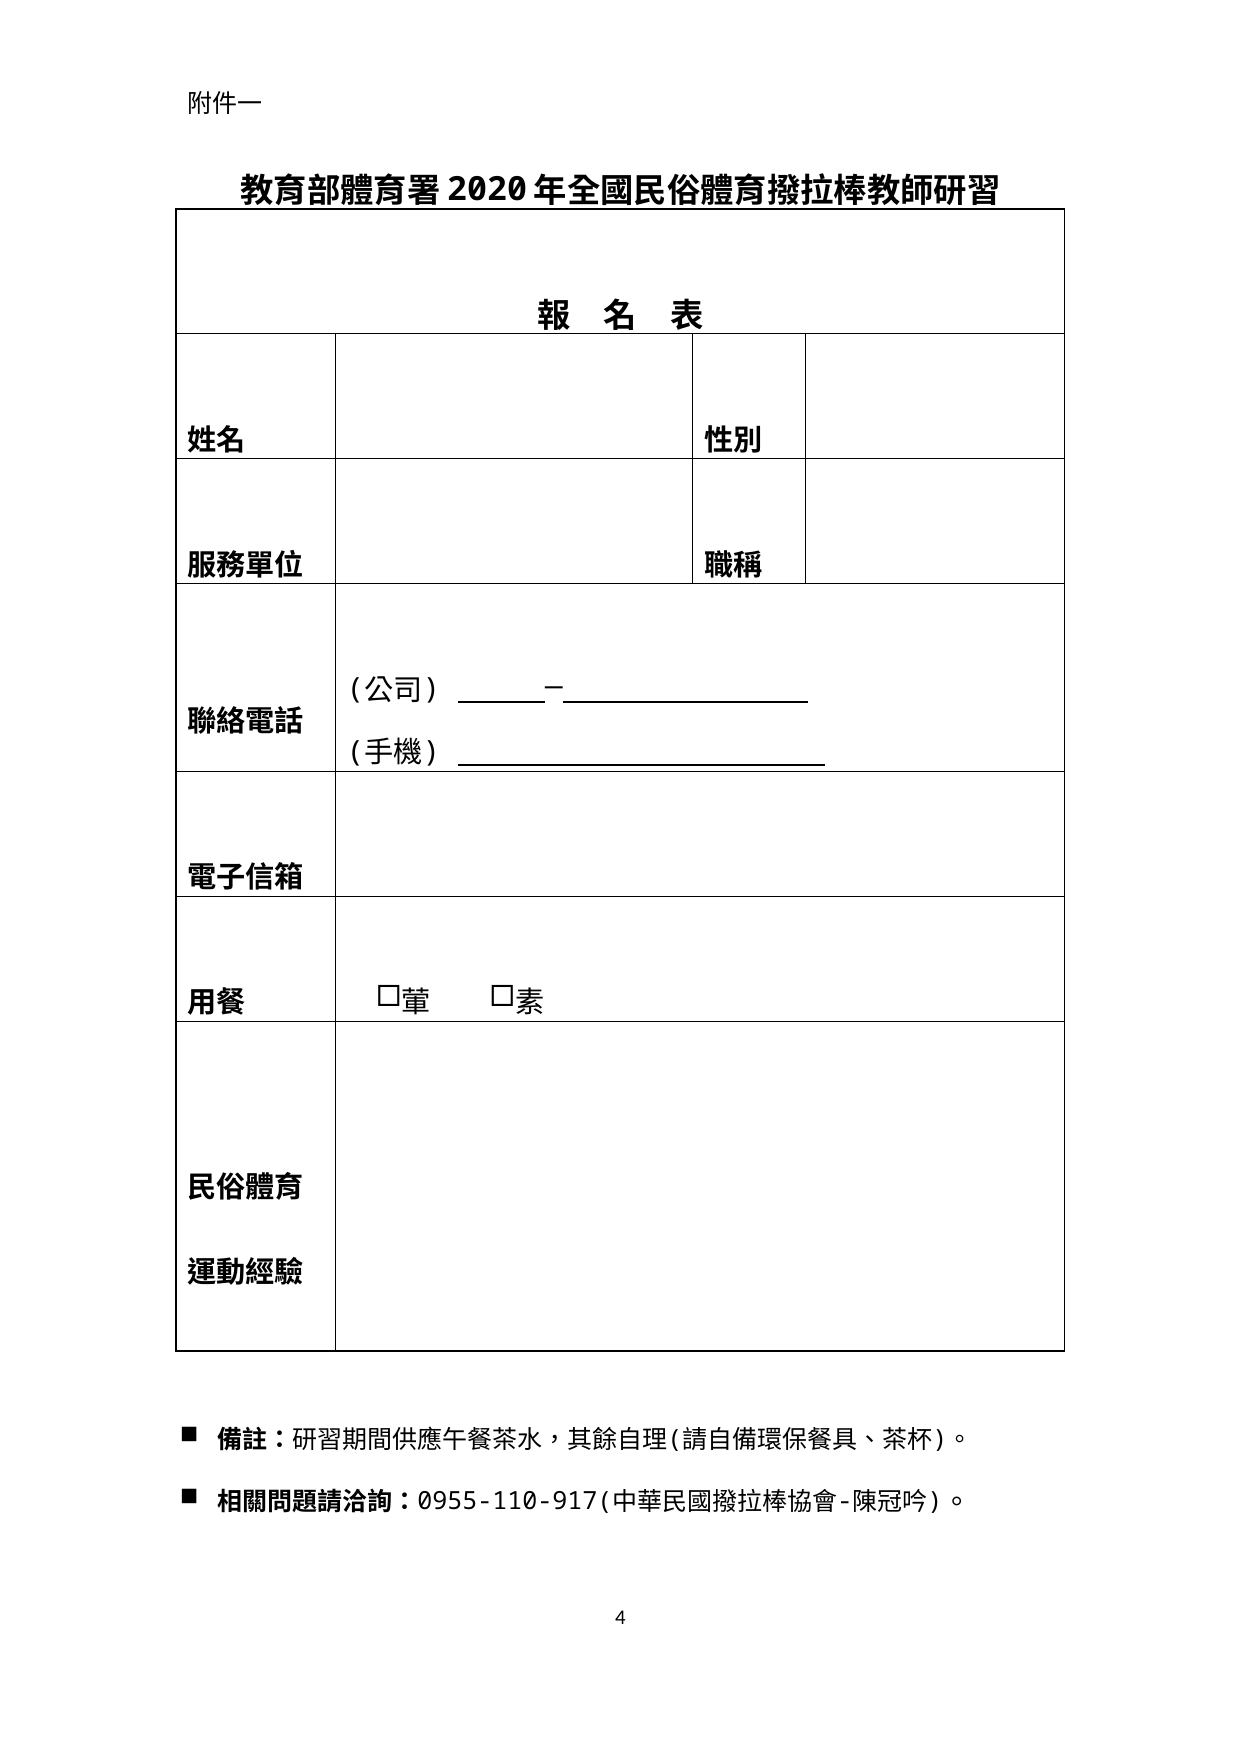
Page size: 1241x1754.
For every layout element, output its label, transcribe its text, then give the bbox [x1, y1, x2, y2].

table_cell 電子信箱 [177, 772, 335, 896]
table_cell [806, 459, 1064, 583]
list 備註：研習期間供應午餐茶水，其餘自理(請自備環保餐具、茶杯)。 [179, 1396, 1053, 1458]
table_cell 葷 素 [336, 897, 1064, 1021]
table_cell [336, 1022, 1064, 1350]
table_cell [336, 334, 692, 458]
table_cell 民俗體育 運動經驗 [177, 1022, 335, 1350]
text 教育部體育署2020年全國民俗體育撥拉棒教師研習 [187, 146, 1053, 208]
table_cell 聯絡電話 [177, 584, 335, 771]
list 相關問題請洽詢：0955-110-917(中華民國撥拉棒協會-陳冠吟)。 [179, 1458, 1053, 1521]
table_cell 職稱 [693, 459, 805, 583]
table_cell [336, 459, 692, 583]
text 附件一 [187, 83, 1053, 119]
table_cell [336, 772, 1064, 896]
table_cell 姓名 [177, 334, 335, 458]
table_cell (公司) ─ (手機) [336, 584, 1064, 771]
table_cell [806, 334, 1064, 458]
table_cell 服務單位 [177, 459, 335, 583]
table_cell 用餐 [177, 897, 335, 1021]
table_header 報 名 表 [177, 210, 1064, 333]
table_cell 性別 [693, 334, 805, 458]
